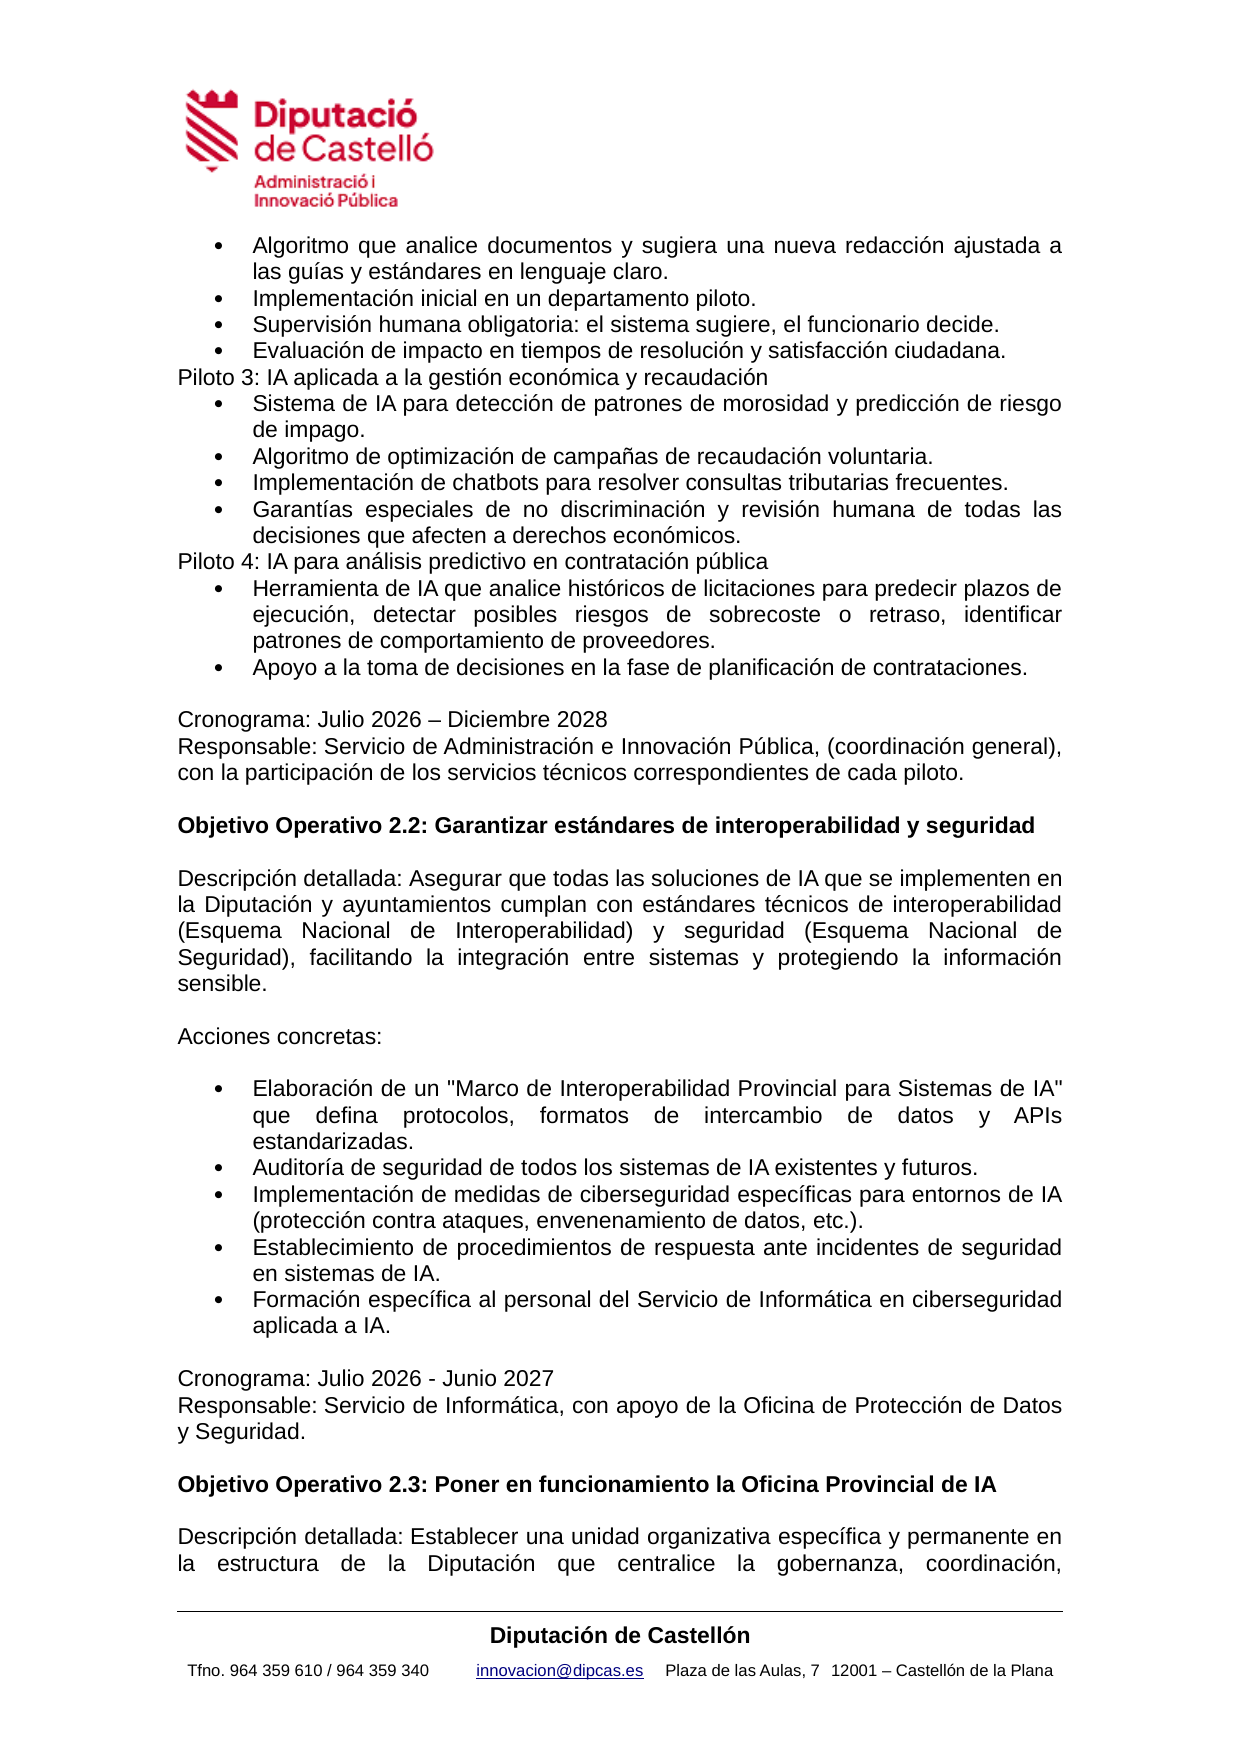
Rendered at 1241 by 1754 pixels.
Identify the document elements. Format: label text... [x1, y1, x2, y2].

text Piloto 3: IA aplicada a la gestión económica y recaudación [177, 364, 1063, 390]
text Descripción detallada: Asegurar que todas las soluciones de IA que se implementen en la Diputación y ayuntamientos cumplan con estándares técnicos de interoperabilidad (Esquema Nacional de Interoperabilidad) y seguridad (Esquema Nacional de Seguridad), facilitando la integración entre sistemas y protegiendo la información sensible. [177, 864, 1063, 996]
list Supervisión humana obligatoria: el sistema sugiere, el funcionario decide. [215, 311, 1063, 337]
list Implementación de chatbots para resolver consultas tributarias frecuentes. [215, 469, 1063, 496]
list Formación específica al personal del Servicio de Informática en ciberseguridad aplicada a IA. [215, 1286, 1063, 1339]
text Cronograma: Julio 2026 – Diciembre 2028 [177, 706, 1063, 733]
list Establecimiento de procedimientos de respuesta ante incidentes de seguridad en sistemas de IA. [215, 1233, 1063, 1286]
list Algoritmo de optimización de campañas de recaudación voluntaria. [215, 443, 1063, 469]
list Garantías especiales de no discriminación y revisión humana de todas las decisiones que afecten a derechos económicos. [215, 496, 1063, 548]
text Acciones concretas: [177, 1023, 1063, 1049]
list Auditoría de seguridad de todos los sistemas de IA existentes y futuros. [215, 1154, 1063, 1181]
subtitle Objetivo Operativo 2.3: Poner en funcionamiento la Oficina Provincial de IA [177, 1471, 1063, 1497]
list Implementación inicial en un departamento piloto. [215, 285, 1063, 311]
text Responsable: Servicio de Informática, con apoyo de la Oficina de Protección de Datos y Seguridad. [177, 1392, 1063, 1444]
text Responsable: Servicio de Administración e Innovación Pública, (coordinación general), con la participación de los servicios técnicos correspondientes de cada piloto. [177, 733, 1063, 785]
picture [180, 80, 445, 221]
text Descripción detallada: Establecer una unidad organizativa específica y permanente en la estructura de la Diputación que centralice la gobernanza, coordinación, [177, 1523, 1063, 1576]
list Evaluación de impacto en tiempos de resolución y satisfacción ciudadana. [215, 337, 1063, 364]
list Herramienta de IA que analice históricos de licitaciones para predecir plazos de ejecución, detectar posibles riesgos de sobrecoste o retraso, identificar patrones de comportamiento de proveedores. [215, 574, 1063, 654]
list Implementación de medidas de ciberseguridad específicas para entornos de IA (protección contra ataques, envenenamiento de datos, etc.). [215, 1181, 1063, 1233]
list Elaboración de un "Marco de Interoperabilidad Provincial para Sistemas de IA" que defina protocolos, formatos de intercambio de datos y APIs estandarizadas. [215, 1075, 1063, 1154]
subtitle Objetivo Operativo 2.2: Garantizar estándares de interoperabilidad y seguridad [177, 812, 1063, 838]
list Algoritmo que analice documentos y sugiera una nueva redacción ajustada a las guías y estándares en lenguaje claro. [215, 232, 1063, 285]
text Cronograma: Julio 2026 - Junio 2027 [177, 1365, 1063, 1392]
list Apoyo a la toma de decisiones en la fase de planificación de contrataciones. [215, 654, 1063, 680]
list Sistema de IA para detección de patrones de morosidad y predicción de riesgo de impago. [215, 390, 1063, 443]
text Piloto 4: IA para análisis predictivo en contratación pública [177, 548, 1063, 574]
